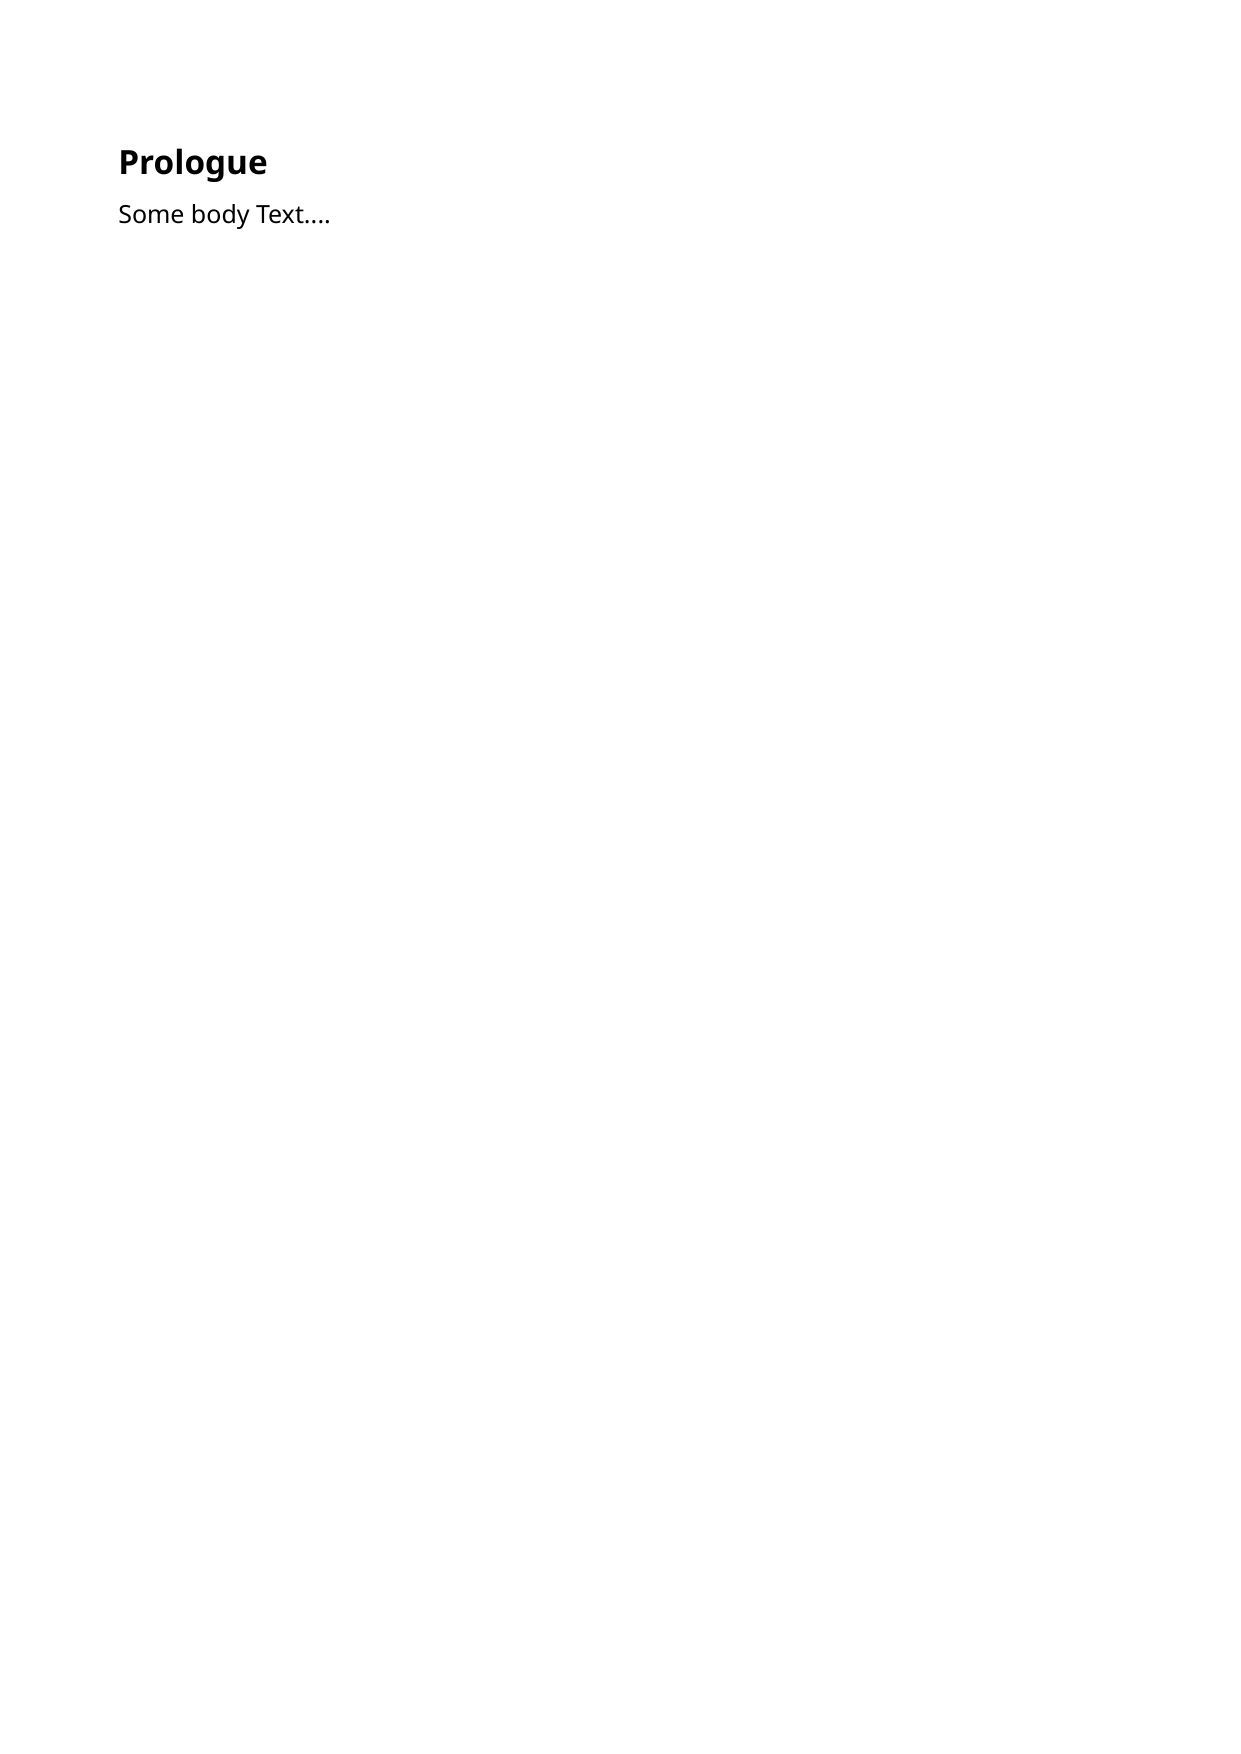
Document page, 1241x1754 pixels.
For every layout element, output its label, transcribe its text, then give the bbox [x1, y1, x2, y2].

title Prologue [118, 139, 1122, 184]
text Some body Text.... [118, 197, 1122, 231]
